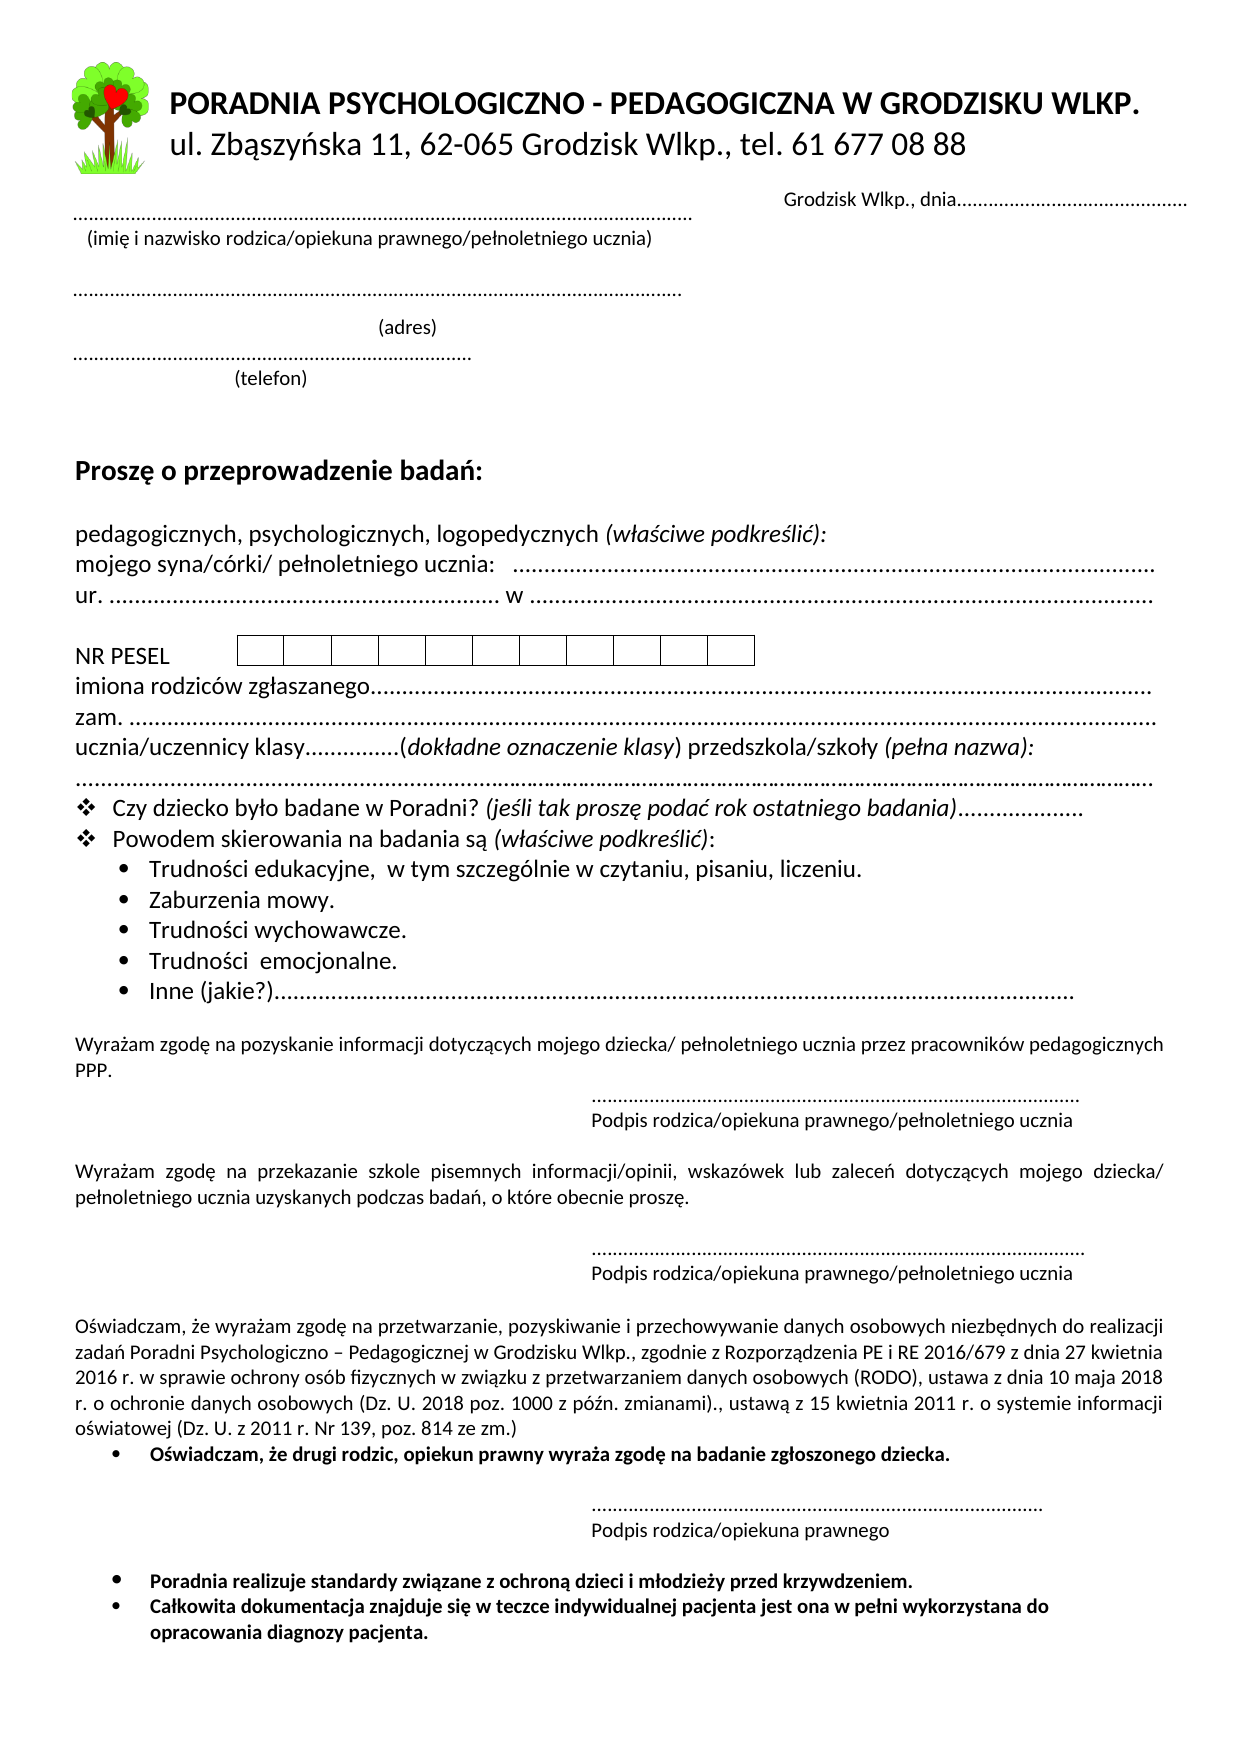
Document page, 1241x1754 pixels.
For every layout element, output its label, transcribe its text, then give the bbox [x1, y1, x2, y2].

list Zaburzenia mowy. [119, 884, 1165, 914]
text PORADNIA PSYCHOLOGICZNO - PEDAGOGICZNA W GRODZISKU WLKP. [70, 61, 1165, 175]
table_header [614, 636, 660, 665]
text (imię i nazwisko rodzica/opiekuna prawnego/pełnoletniego ucznia) [72, 226, 742, 251]
list Oświadczam, że drugi rodzic, opiekun prawny wyraża zgodę na badanie zgłoszonego dziecka. [112, 1441, 1165, 1466]
table_header [708, 636, 754, 665]
text ...................................................................................................................... [72, 200, 742, 226]
table_header [567, 636, 613, 665]
text ucznia/uczennicy klasy...............(dokładne oznaczenie klasy) przedszkola/szkoły (pełna nazwa): [75, 731, 1165, 762]
text ...................................................................…………………………………………………………………………………………………… [75, 762, 1165, 792]
text ...................................................................................... [517, 1492, 1165, 1517]
list Trudności emocjonalne. [119, 945, 1165, 976]
text pedagogicznych, psychologicznych, logopedycznych (właściwe podkreślić): [75, 518, 1165, 548]
text (adres) [72, 314, 742, 340]
text Podpis rodzica/opiekuna prawnego/pełnoletniego ucznia [75, 1260, 1165, 1286]
text ............................................................................................. [517, 1082, 1165, 1108]
text Podpis rodzica/opiekuna prawnego/pełnoletniego ucznia [75, 1108, 1165, 1133]
text ul. Zbąszyńska 11, 62-065 Grodzisk Wlkp., tel. 61 677 08 88 [150, 123, 1165, 163]
list Powodem skierowania na badania są (właściwe podkreślić): [75, 823, 1165, 853]
table_header [426, 636, 472, 665]
text Wyrażam zgodę na przekazanie szkole pisemnych informacji/opinii, wskazówek lub zaleceń dotyczących mojego dziecka/ pełnoletniego ucznia uzyskanych podczas badań, o które obecnie proszę. [75, 1158, 1165, 1209]
text NR PESEL [75, 640, 1165, 670]
text .................................................................................................................... [72, 276, 742, 302]
text imiona rodziców zgłaszanego............................................................................................................................ [75, 670, 1165, 701]
list Całkowita dokumentacja znajduje się w teczce indywidualnej pacjenta jest ona w pełni wykorzystana do opracowania diagnozy pacjenta. [112, 1593, 1165, 1644]
text mojego syna/córki/ pełnoletniego ucznia: ...................................................................................................... ur. .............................................................. w ................................................................................................... [75, 548, 1165, 609]
table_header [332, 636, 378, 665]
table_header [661, 636, 707, 665]
text Proszę o przeprowadzenie badań: [75, 452, 1165, 487]
text (telefon) [72, 365, 742, 391]
table_header [379, 636, 425, 665]
picture [71, 62, 149, 174]
list Trudności edukacyjne, w tym szczególnie w czytaniu, pisaniu, liczeniu. [119, 853, 1165, 884]
text ............................................................................ [72, 340, 742, 365]
text Grodzisk Wlkp., dnia............................................ [783, 187, 1225, 209]
list Inne (jakie?)............................................................................................................................... [119, 976, 1165, 1006]
list Trudności wychowawcze. [119, 914, 1165, 945]
list Poradnia realizuje standardy związane z ochroną dzieci i młodzieży przed krzywdzeniem. [112, 1568, 1165, 1593]
text zam. ................................................................................................................................................................... [75, 701, 1165, 731]
text Oświadczam, że wyrażam zgodę na przetwarzanie, pozyskiwanie i przechowywanie danych osobowych niezbędnych do realizacji zadań Poradni Psychologiczno – Pedagogicznej w Grodzisku Wlkp., zgodnie z Rozporządzenia PE i RE 2016/679 z dnia 27 kwietnia 2016 r. w sprawie ochrony osób fizycznych w związku z przetwarzaniem danych osobowych (RODO), ustawa z dnia 10 maja 2018 r. o ochronie danych osobowych (Dz. U. 2018 poz. 1000 z późn. zmianami)., ustawą z 15 kwietnia 2011 r. o systemie informacji oświatowej (Dz. U. z 2011 r. Nr 139, poz. 814 ze zm.) [75, 1314, 1165, 1441]
text Wyrażam zgodę na pozyskanie informacji dotyczących mojego dziecka/ pełnoletniego ucznia przez pracowników pedagogicznych PPP. [75, 1031, 1165, 1082]
table_header [520, 636, 566, 665]
table_header [238, 636, 283, 665]
table_header [284, 636, 331, 665]
table_header [473, 636, 519, 665]
list Czy dziecko było badane w Poradni? (jeśli tak proszę podać rok ostatniego badania).................... [75, 792, 1165, 823]
text Podpis rodzica/opiekuna prawnego [75, 1517, 1165, 1542]
text .............................................................................................. [517, 1235, 1165, 1260]
